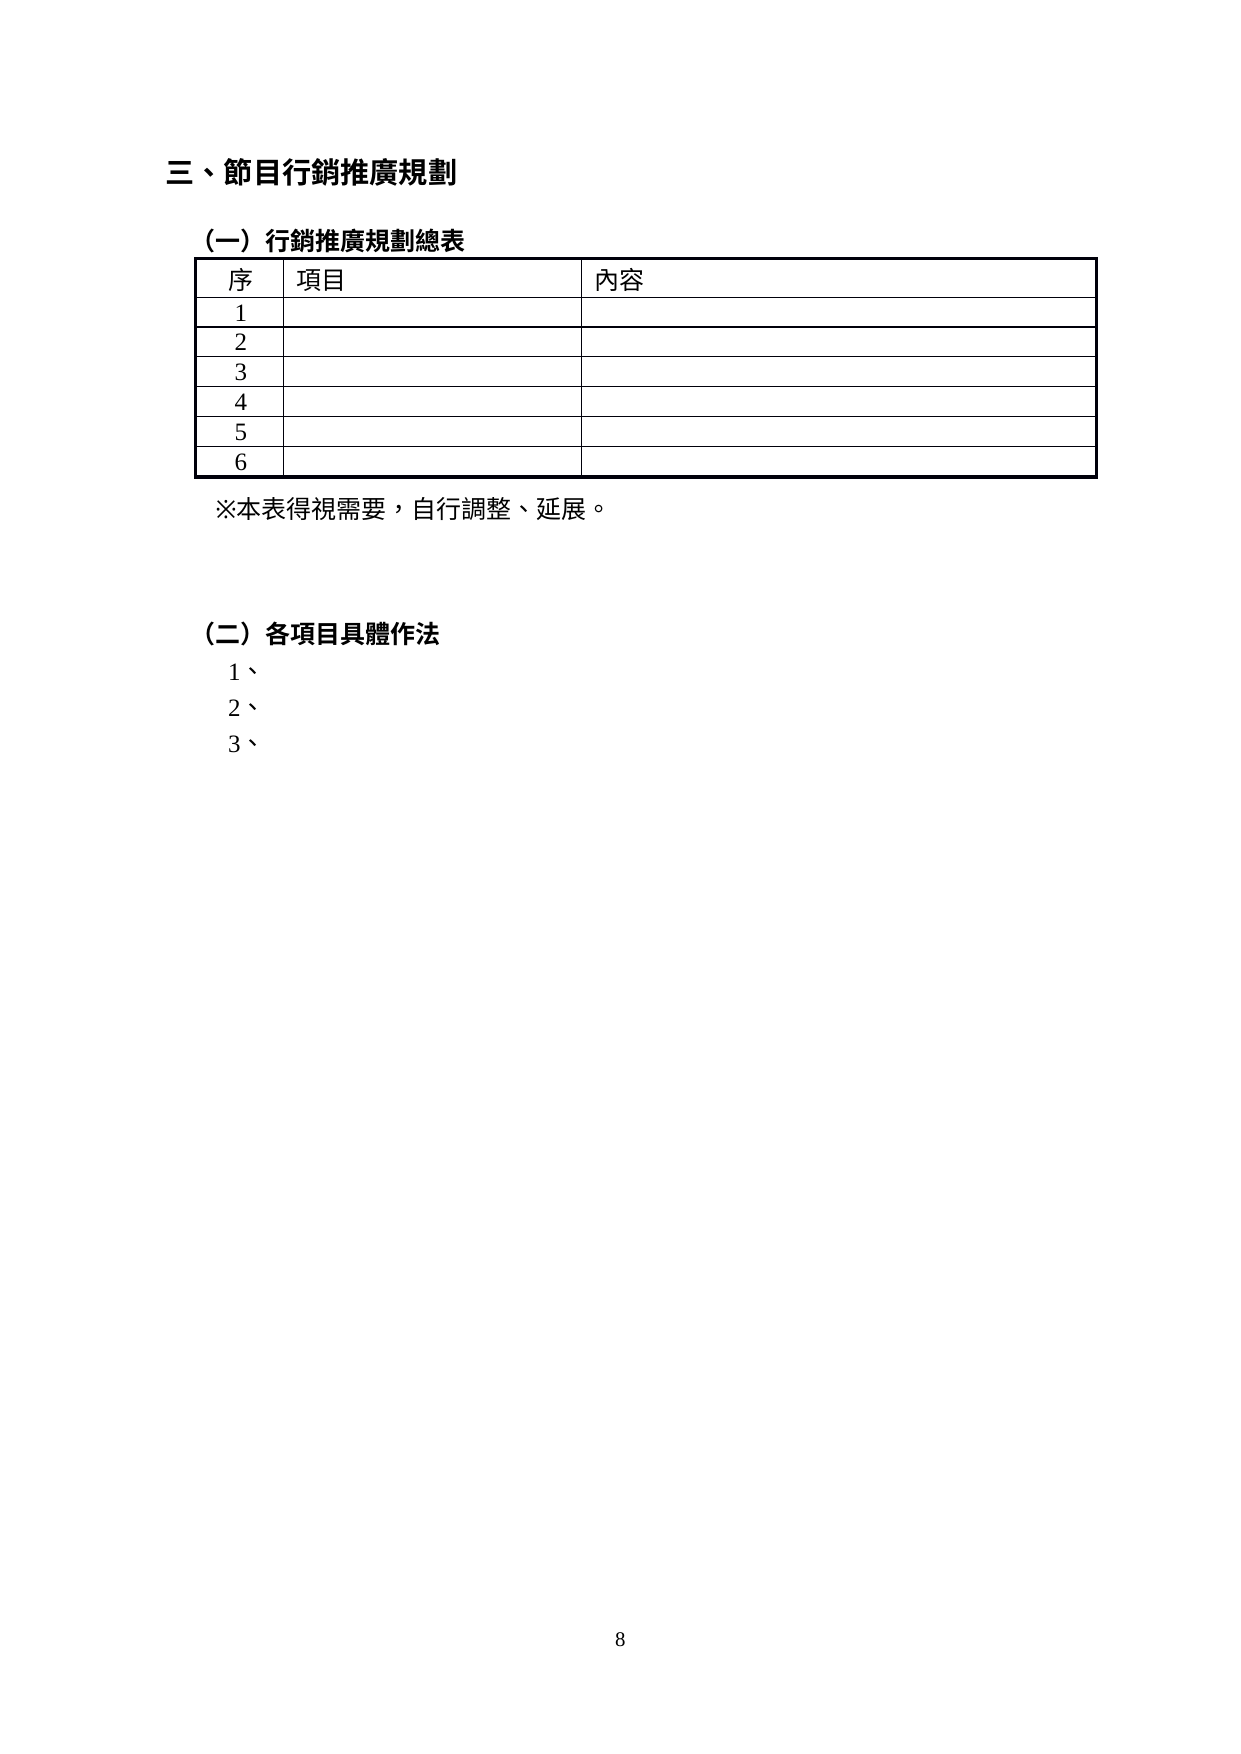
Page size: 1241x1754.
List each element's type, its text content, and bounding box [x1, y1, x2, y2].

table_cell [582, 298, 1095, 326]
text 三、節目行銷推廣規劃 [165, 150, 1075, 192]
text （二）各項目具體作法 [190, 615, 1075, 651]
table_header 內容 [582, 260, 1095, 297]
text 2、 [228, 687, 1075, 723]
table_cell 4 [197, 387, 283, 416]
table_cell 5 [197, 417, 283, 446]
table_cell 1 [197, 298, 283, 326]
table_header 項目 [284, 260, 581, 297]
table_cell [284, 357, 581, 386]
table_cell [582, 447, 1095, 475]
table_cell [582, 417, 1095, 446]
table_cell 6 [197, 447, 283, 475]
table_cell [284, 417, 581, 446]
table_cell 2 [197, 328, 283, 356]
table_cell [284, 298, 581, 326]
table_cell [582, 357, 1095, 386]
table_cell [284, 387, 581, 416]
text （一）行銷推廣規劃總表 [190, 221, 1075, 257]
table_cell [582, 328, 1095, 356]
table_header 序 [197, 260, 283, 297]
table_cell [284, 328, 581, 356]
text ※本表得視需要，自行調整、延展。 [215, 479, 1075, 528]
text 3、 [228, 723, 1075, 760]
table_cell 3 [197, 357, 283, 386]
table_cell [582, 387, 1095, 416]
text 1、 [228, 651, 1075, 687]
table_cell [284, 447, 581, 475]
